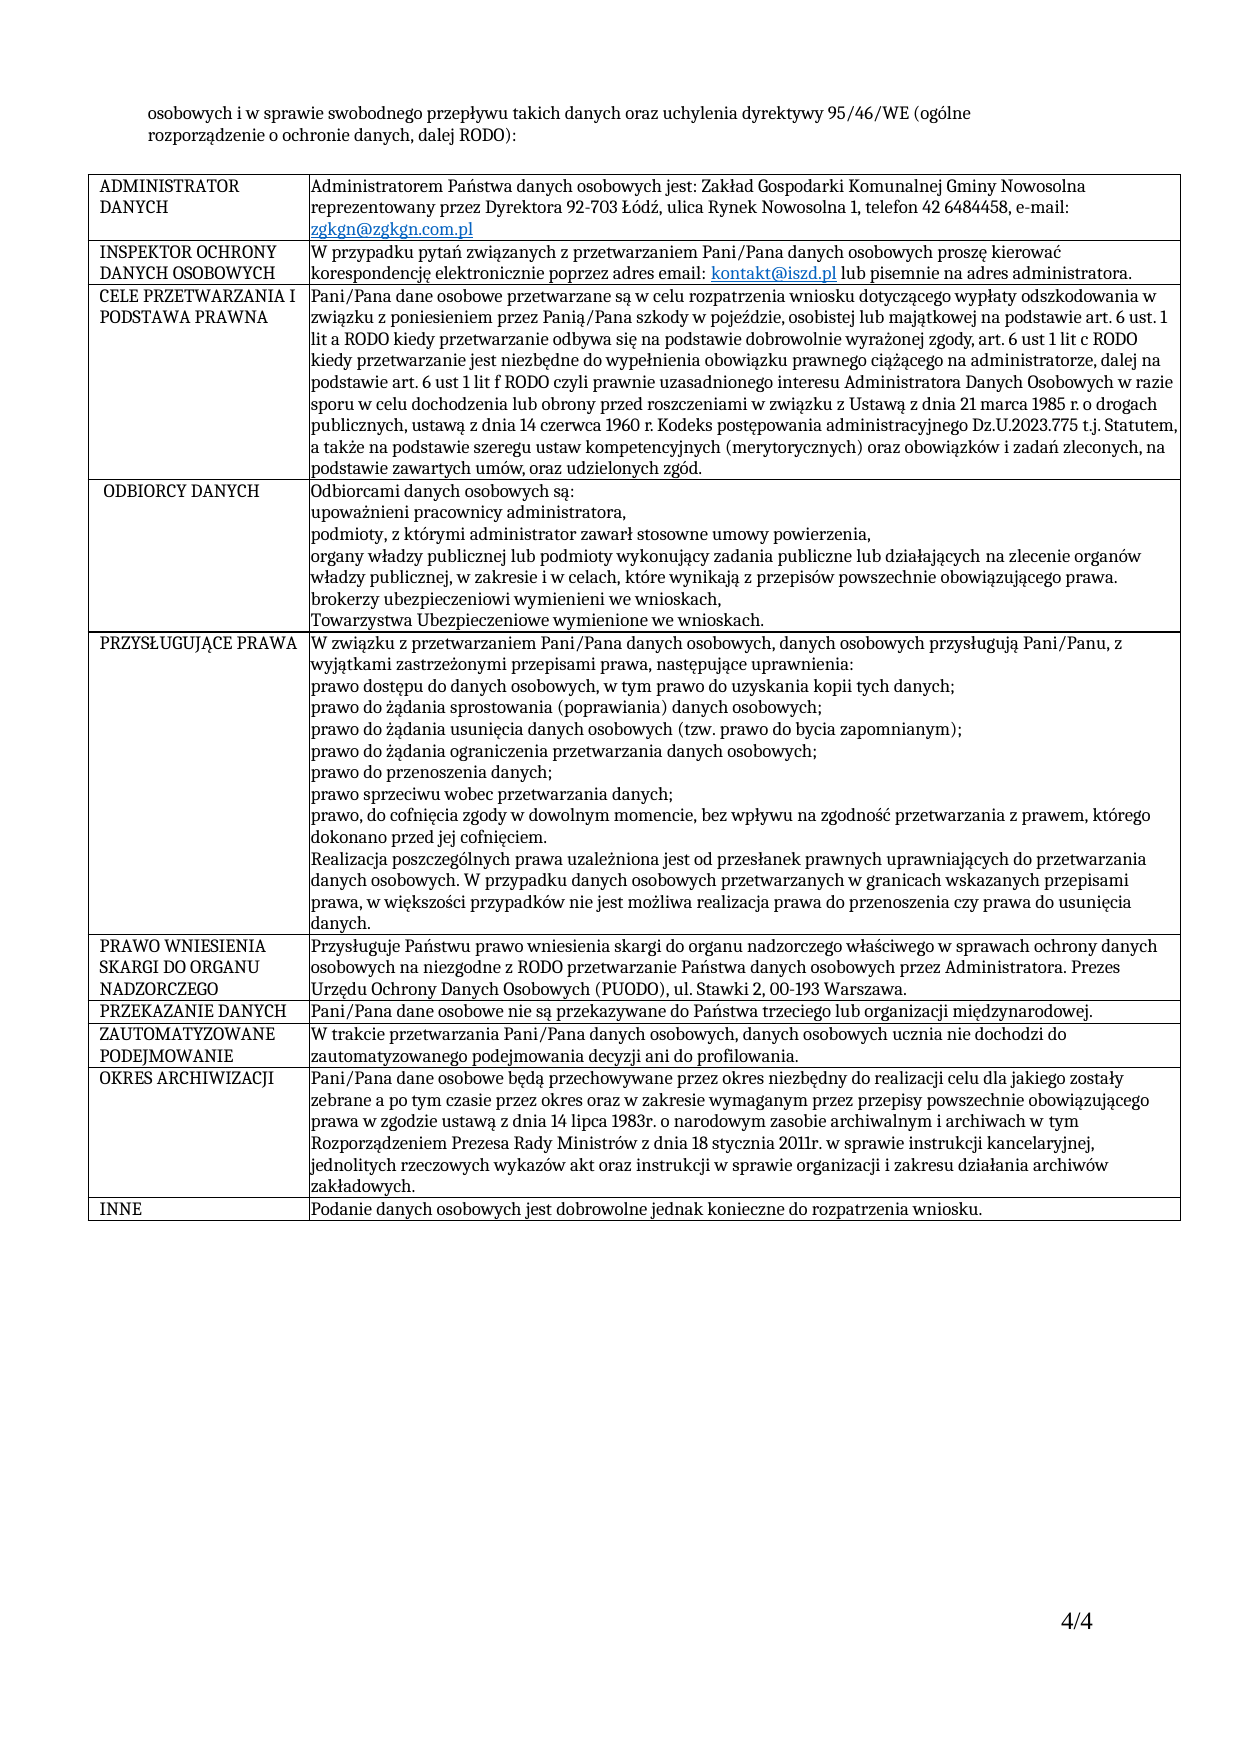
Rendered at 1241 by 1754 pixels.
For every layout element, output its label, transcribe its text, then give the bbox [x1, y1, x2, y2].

table_cell Pani/Pana dane osobowe nie są przekazywane do Państwa trzeciego lub organizacji międzynarodowej. [310, 1001, 1180, 1023]
table_header ADMINISTRATOR DANYCH [89, 175, 309, 240]
table_cell ZAUTOMATYZOWANE PODEJMOWANIE [89, 1024, 309, 1067]
table_cell Przysługuje Państwu prawo wniesienia skargi do organu nadzorczego właściwego w sprawach ochrony danych osobowych na niezgodne z RODO przetwarzanie Państwa danych osobowych przez Administratora. Prezes Urzędu Ochrony Danych Osobowych (PUODO), ul. Stawki 2, 00-193 Warszawa. [310, 935, 1180, 1000]
table_cell W trakcie przetwarzania Pani/Pana danych osobowych, danych osobowych ucznia nie dochodzi do zautomatyzowanego podejmowania decyzji ani do profilowania. [310, 1024, 1180, 1067]
table_cell Pani/Pana dane osobowe będą przechowywane przez okres niezbędny do realizacji celu dla jakiego zostały zebrane a po tym czasie przez okres oraz w zakresie wymaganym przez przepisy powszechnie obowiązującego prawa w zgodzie ustawą z dnia 14 lipca 1983r. o narodowym zasobie archiwalnym i archiwach w tym Rozporządzeniem Prezesa Rady Ministrów z dnia 18 stycznia 2011r. w sprawie instrukcji kancelaryjnej, jednolitych rzeczowych wykazów akt oraz instrukcji w sprawie organizacji i zakresu działania archiwów zakładowych. [310, 1068, 1180, 1197]
table_cell Odbiorcami danych osobowych są: upoważnieni pracownicy administratora, podmioty, z którymi administrator zawarł stosowne umowy powierzenia, organy władzy publicznej lub podmioty wykonujący zadania publiczne lub działających na zlecenie organów władzy publicznej, w zakresie i w celach, które wynikają z przepisów powszechnie obowiązującego prawa. brokerzy ubezpieczeniowi wymienieni we wnioskach, Towarzystwa Ubezpieczeniowe wymienione we wnioskach. [310, 480, 1180, 631]
table_cell OKRES ARCHIWIZACJI [89, 1068, 309, 1197]
table_cell INSPEKTOR OCHRONY DANYCH OSOBOWYCH [89, 241, 309, 284]
table_header Administratorem Państwa danych osobowych jest: Zakład Gospodarki Komunalnej Gminy Nowosolna reprezentowany przez Dyrektora 92-703 Łódź, ulica Rynek Nowosolna 1, telefon 42 6484458, e-mail: zgkgn@zgkgn.com.pl [310, 175, 1180, 240]
table_cell PRZEKAZANIE DANYCH [89, 1001, 309, 1023]
text osobowych i w sprawie swobodnego przepływu takich danych oraz uchylenia dyrektywy 95/46/WE (ogólne rozporządzenie o ochronie danych, dalej RODO): [148, 102, 1093, 146]
table_cell W przypadku pytań związanych z przetwarzaniem Pani/Pana danych osobowych proszę kierować korespondencję elektronicznie poprzez adres email: kontakt@iszd.pl lub pisemnie na adres administratora. [310, 241, 1180, 284]
table_cell Podanie danych osobowych jest dobrowolne jednak konieczne do rozpatrzenia wniosku. [310, 1198, 1180, 1220]
table_cell PRAWO WNIESIENIA SKARGI DO ORGANU NADZORCZEGO [89, 935, 309, 1000]
table_cell INNE [89, 1198, 309, 1220]
table_cell W związku z przetwarzaniem Pani/Pana danych osobowych, danych osobowych przysługują Pani/Panu, z wyjątkami zastrzeżonymi przepisami prawa, następujące uprawnienia: prawo dostępu do danych osobowych, w tym prawo do uzyskania kopii tych danych; prawo do żądania sprostowania (poprawiania) danych osobowych; prawo do żądania usunięcia danych osobowych (tzw. prawo do bycia zapomnianym); prawo do żądania ograniczenia przetwarzania danych osobowych; prawo do przenoszenia danych; prawo sprzeciwu wobec przetwarzania danych; prawo, do cofnięcia zgody w dowolnym momencie, bez wpływu na zgodność przetwarzania z prawem, którego dokonano przed jej cofnięciem. Realizacja poszczególnych prawa uzależniona jest od przesłanek prawnych uprawniających do przetwarzania danych osobowych. W przypadku danych osobowych przetwarzanych w granicach wskazanych przepisami prawa, w większości przypadków nie jest możliwa realizacja prawa do przenoszenia czy prawa do usunięcia danych. [310, 633, 1180, 934]
table_cell Pani/Pana dane osobowe przetwarzane są w celu rozpatrzenia wniosku dotyczącego wypłaty odszkodowania w związku z poniesieniem przez Panią/Pana szkody w pojeździe, osobistej lub majątkowej na podstawie art. 6 ust. 1 lit a RODO kiedy przetwarzanie odbywa się na podstawie dobrowolnie wyrażonej zgody, art. 6 ust 1 lit c RODO kiedy przetwarzanie jest niezbędne do wypełnienia obowiązku prawnego ciążącego na administratorze, dalej na podstawie art. 6 ust 1 lit f RODO czyli prawnie uzasadnionego interesu Administratora Danych Osobowych w razie sporu w celu dochodzenia lub obrony przed roszczeniami w związku z Ustawą z dnia 21 marca 1985 r. o drogach publicznych, ustawą z dnia 14 czerwca 1960 r. Kodeks postępowania administracyjnego Dz.U.2023.775 t.j. Statutem, a także na podstawie szeregu ustaw kompetencyjnych (merytorycznych) oraz obowiązków i zadań zleconych, na podstawie zawartych umów, oraz udzielonych zgód. [310, 285, 1180, 479]
table_cell CELE PRZETWARZANIA I PODSTAWA PRAWNA [89, 285, 309, 479]
table_cell PRZYSŁUGUJĄCE PRAWA [89, 633, 309, 934]
table_cell ODBIORCY DANYCH [89, 480, 309, 631]
